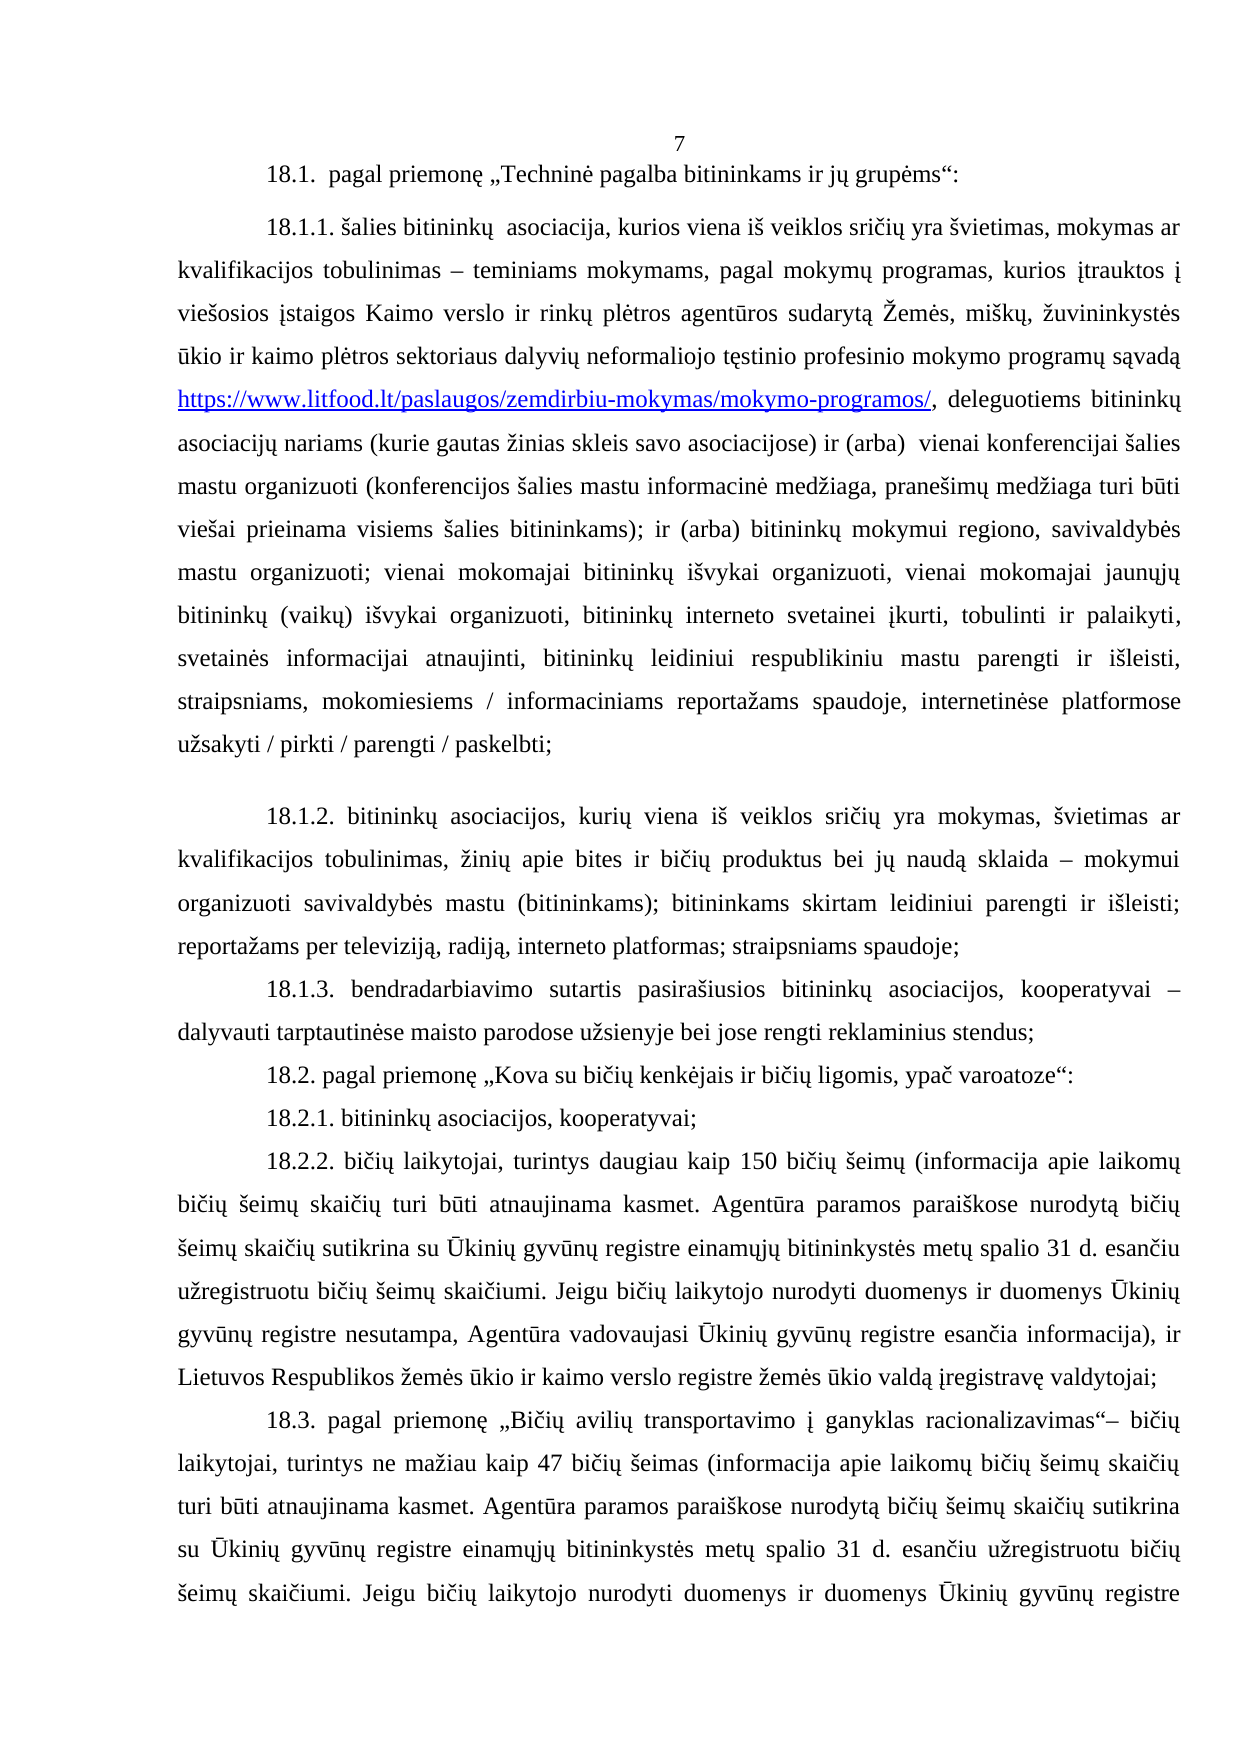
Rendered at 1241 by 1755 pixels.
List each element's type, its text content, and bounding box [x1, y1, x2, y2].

text 18.2. pagal priemonę „Kova su bičių kenkėjais ir bičių ligomis, ypač varoatoze“: [177, 1060, 1181, 1089]
text 18.2.1. bitininkų asociacijos, kooperatyvai; [177, 1103, 1181, 1132]
text 18.1.3. bendradarbiavimo sutartis pasirašiusios bitininkų asociacijos, kooperatyvai – dalyvauti tarptautinėse maisto parodose užsienyje bei jose rengti reklaminius stendus; [177, 974, 1181, 1046]
text 18.3. pagal priemonę „Bičių avilių transportavimo į ganyklas racionalizavimas“– bičių laikytojai, turintys ne mažiau kaip 47 bičių šeimas (informacija apie laikomų bičių šeimų skaičių turi būti atnaujinama kasmet. Agentūra paramos paraiškose nurodytą bičių šeimų skaičių sutikrina su Ūkinių gyvūnų registre einamųjų bitininkystės metų spalio 31 d. esančiu užregistruotu bičių šeimų skaičiumi. Jeigu bičių laikytojo nurodyti duomenys ir duomenys Ūkinių gyvūnų registre [177, 1405, 1181, 1606]
text 18.2.2. bičių laikytojai, turintys daugiau kaip 150 bičių šeimų (informacija apie laikomų bičių šeimų skaičių turi būti atnaujinama kasmet. Agentūra paramos paraiškose nurodytą bičių šeimų skaičių sutikrina su Ūkinių gyvūnų registre einamųjų bitininkystės metų spalio 31 d. esančiu užregistruotu bičių šeimų skaičiumi. Jeigu bičių laikytojo nurodyti duomenys ir duomenys Ūkinių gyvūnų registre nesutampa, Agentūra vadovaujasi Ūkinių gyvūnų registre esančia informacija), ir Lietuvos Respublikos žemės ūkio ir kaimo verslo registre žemės ūkio valdą įregistravę valdytojai; [177, 1146, 1181, 1391]
text 18.1. pagal priemonę „Techninė pagalba bitininkams ir jų grupėms“: [177, 159, 1181, 188]
text 18.1.1. šalies bitininkų asociacija, kurios viena iš veiklos sričių yra švietimas, mokymas ar kvalifikacijos tobulinimas – teminiams mokymams, pagal mokymų programas, kurios įtrauktos į viešosios įstaigos Kaimo verslo ir rinkų plėtros agentūros sudarytą Žemės, miškų, žuvininkystės ūkio ir kaimo plėtros sektoriaus dalyvių neformaliojo tęstinio profesinio mokymo programų sąvadą https://www.litfood.lt/paslaugos/zemdirbiu-mokymas/mokymo-programos/, deleguotiems bitininkų asociacijų nariams (kurie gautas žinias skleis savo asociacijose) ir (arba) vienai konferencijai šalies mastu organizuoti (konferencijos šalies mastu informacinė medžiaga, pranešimų medžiaga turi būti viešai prieinama visiems šalies bitininkams); ir (arba) bitininkų mokymui regiono, savivaldybės mastu organizuoti; vienai mokomajai bitininkų išvykai organizuoti, vienai mokomajai jaunųjų bitininkų (vaikų) išvykai organizuoti, bitininkų interneto svetainei įkurti, tobulinti ir palaikyti, svetainės informacijai atnaujinti, bitininkų leidiniui respublikiniu mastu parengti ir išleisti, straipsniams, mokomiesiems / informaciniams reportažams spaudoje, internetinėse platformose užsakyti / pirkti / parengti / paskelbti; [177, 212, 1181, 758]
text 18.1.2. bitininkų asociacijos, kurių viena iš veiklos sričių yra mokymas, švietimas ar kvalifikacijos tobulinimas, žinių apie bites ir bičių produktus bei jų naudą sklaida – mokymui organizuoti savivaldybės mastu (bitininkams); bitininkams skirtam leidiniui parengti ir išleisti; reportažams per televiziją, radiją, interneto platformas; straipsniams spaudoje; [177, 801, 1181, 959]
